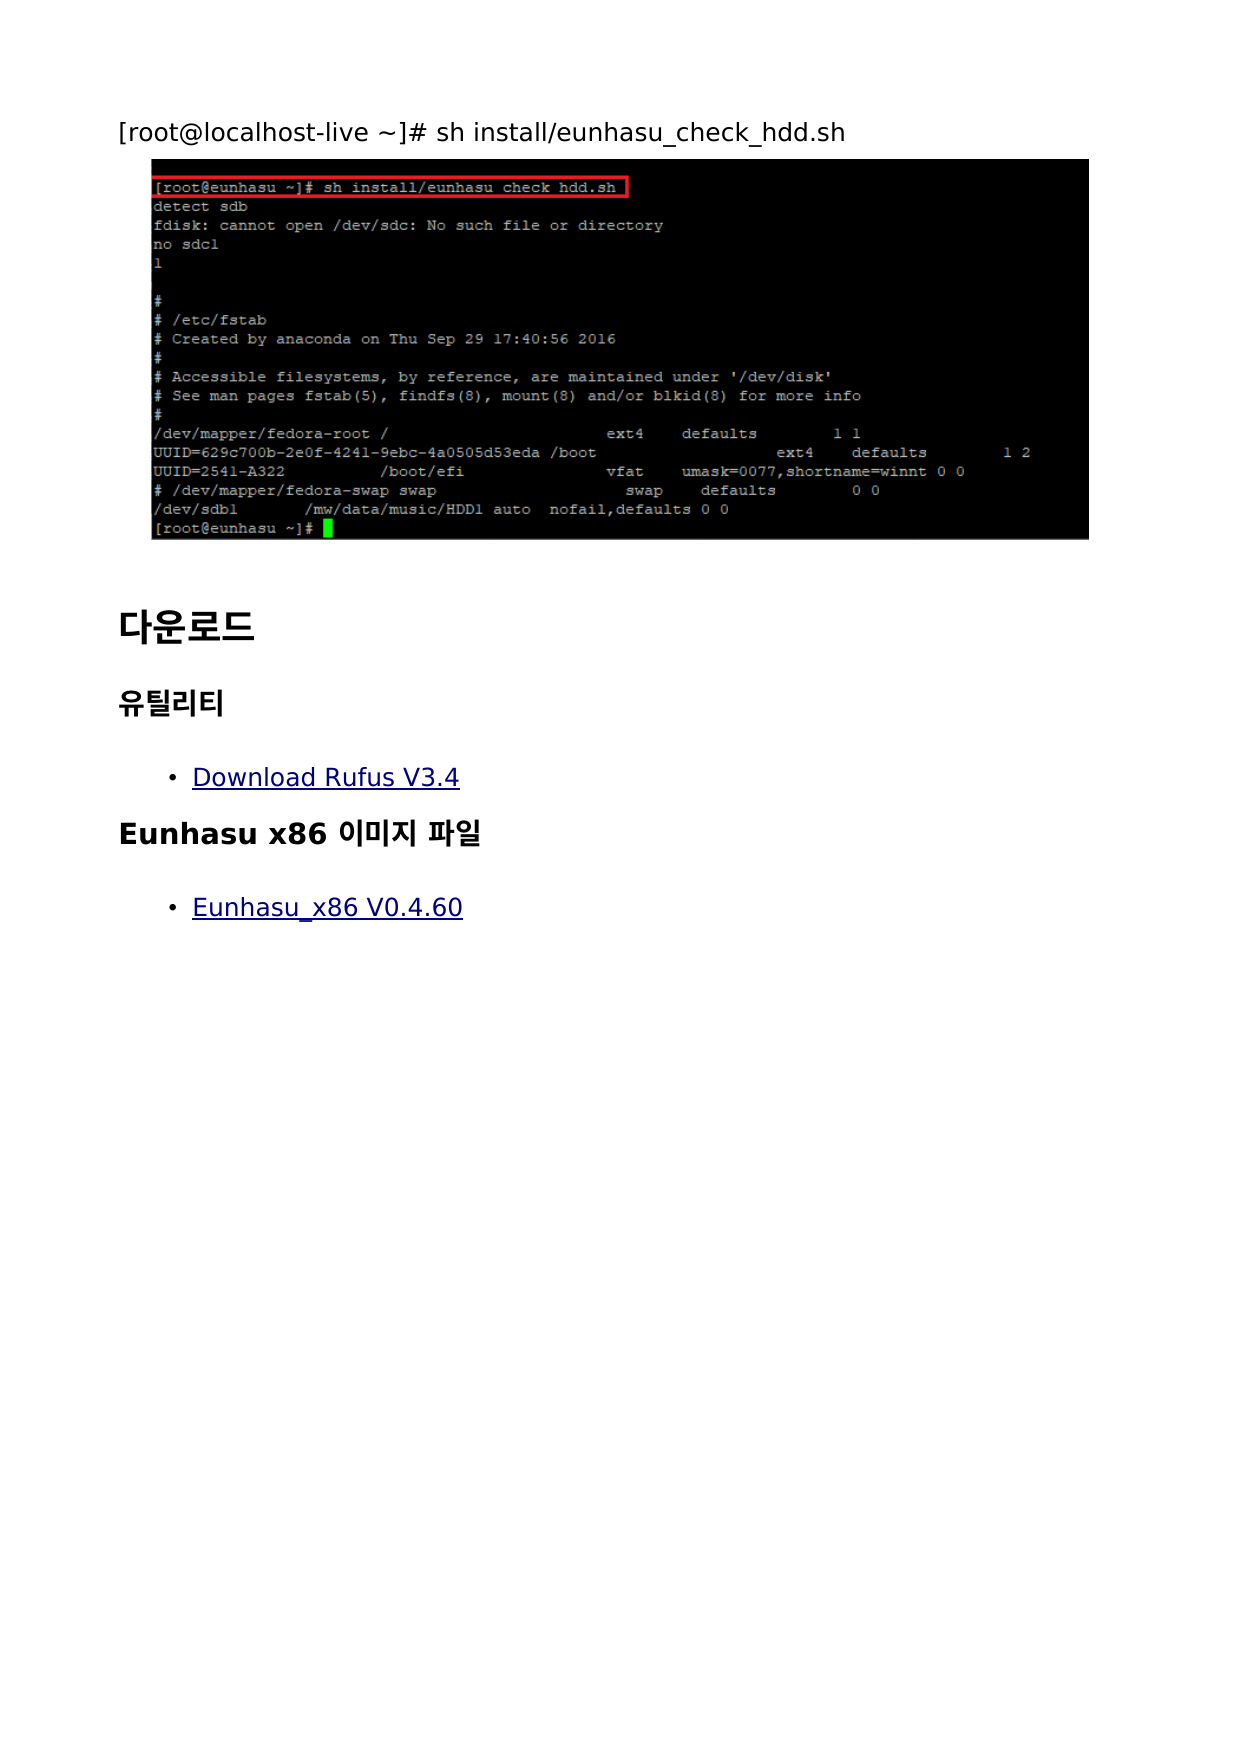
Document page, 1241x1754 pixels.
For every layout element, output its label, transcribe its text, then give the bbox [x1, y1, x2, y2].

list Eunhasu_x86 V0.4.60 [177, 893, 1122, 922]
subtitle 다운로드 [118, 606, 1122, 650]
picture [151, 159, 1089, 540]
subtitle 유틸리티 [118, 687, 1122, 721]
subtitle Eunhasu x86 이미지 파일 [118, 817, 1122, 851]
list Download Rufus V3.4 [177, 763, 1122, 792]
text [root@localhost-live ~]# sh install/eunhasu_check_hdd.sh [118, 118, 1122, 147]
